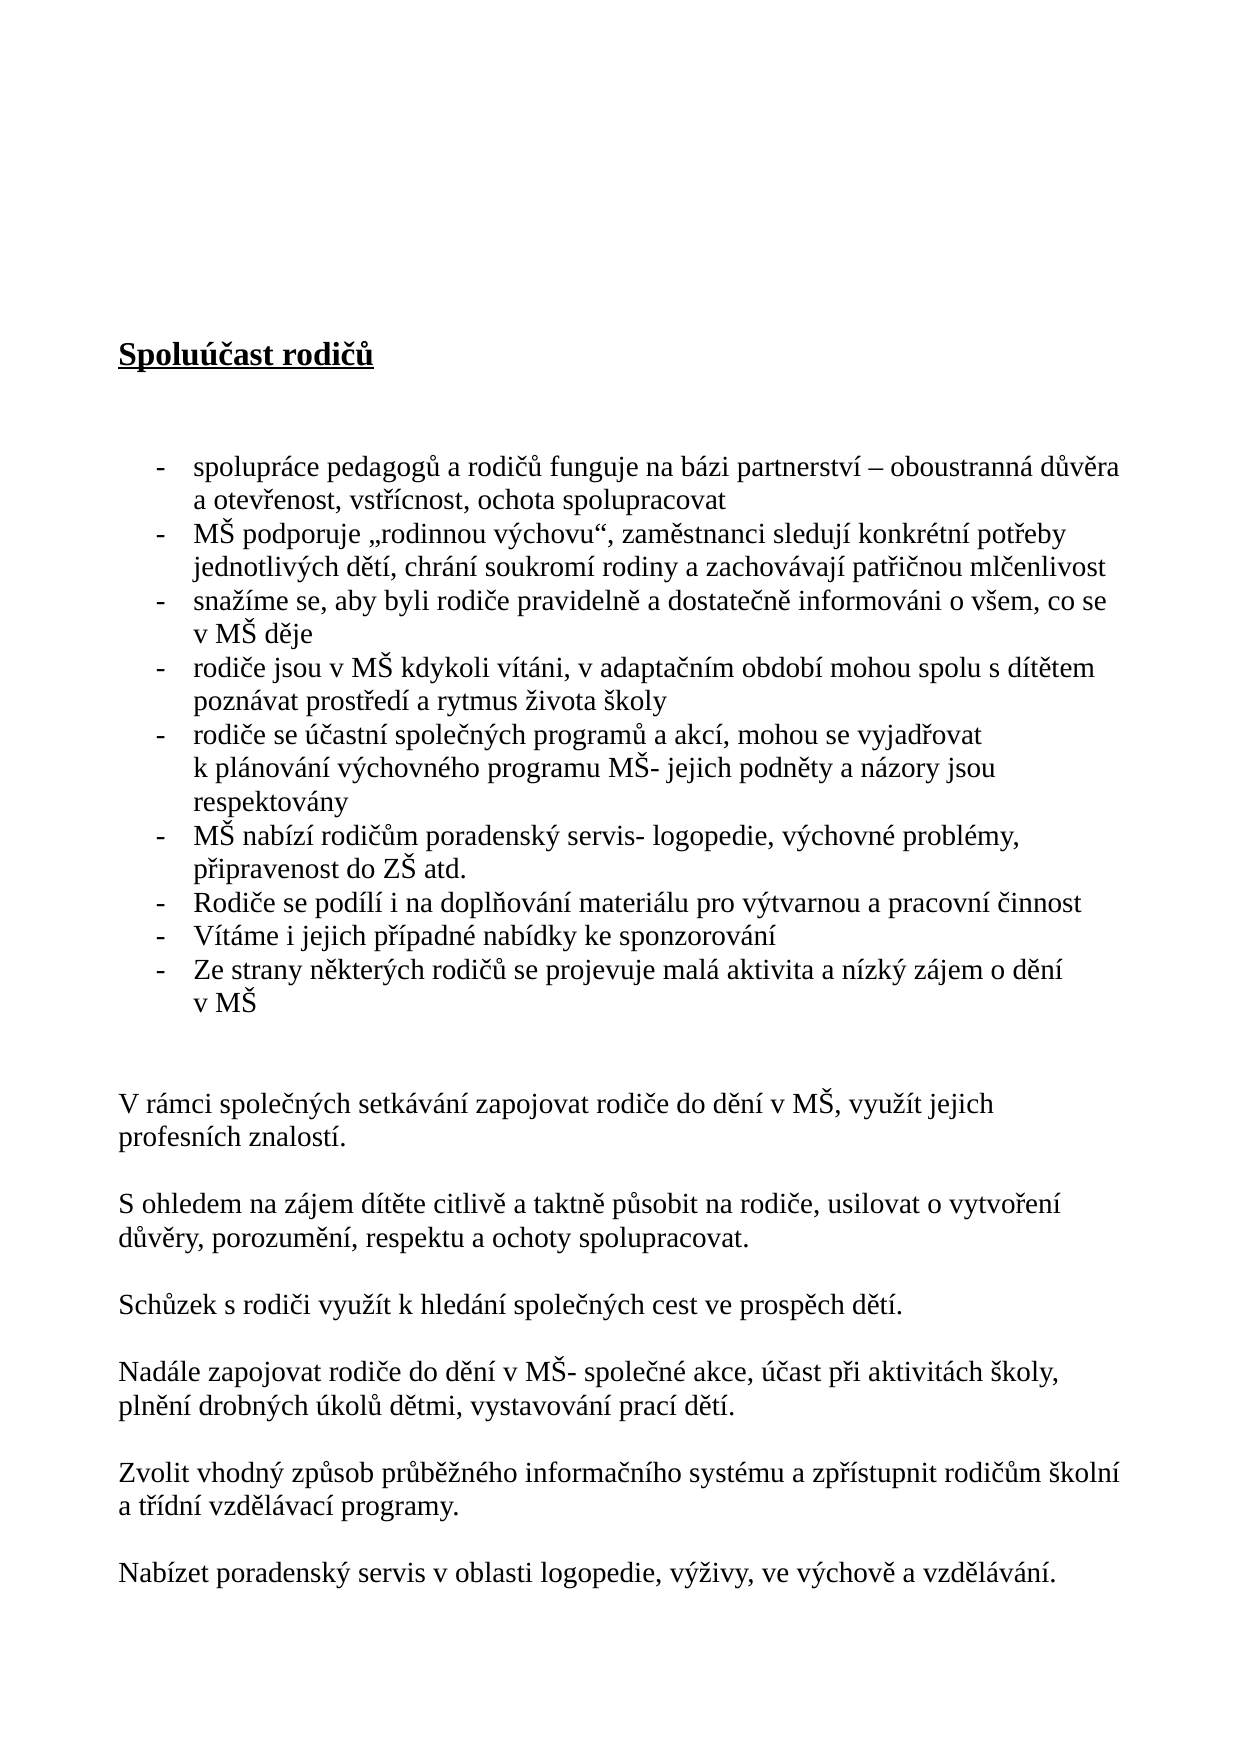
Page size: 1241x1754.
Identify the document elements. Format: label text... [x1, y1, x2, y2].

text S ohledem na zájem dítěte citlivě a taktně působit na rodiče, usilovat o vytvoření důvěry, porozumění, respektu a ochoty spolupracovat. [118, 1187, 1122, 1254]
text Nabízet poradenský servis v oblasti logopedie, výživy, ve výchově a vzdělávání. [118, 1556, 1122, 1589]
list Rodiče se podílí i na doplňování materiálu pro výtvarnou a pracovní činnost [156, 885, 1122, 918]
list Ze strany některých rodičů se projevuje malá aktivita a nízký zájem o dění v MŠ [156, 952, 1122, 1019]
list rodiče jsou v MŠ kdykoli vítáni, v adaptačním období mohou spolu s dítětem poznávat prostředí a rytmus života školy [156, 650, 1122, 717]
list snažíme se, aby byli rodiče pravidelně a dostatečně informováni o všem, co se v MŠ děje [156, 583, 1122, 650]
text Schůzek s rodiči využít k hledání společných cest ve prospěch dětí. [118, 1287, 1122, 1321]
list MŠ nabízí rodičům poradenský servis- logopedie, výchovné problémy, připravenost do ZŠ atd. [156, 818, 1122, 885]
list MŠ podporuje „rodinnou výchovu“, zaměstnanci sledují konkrétní potřeby jednotlivých dětí, chrání soukromí rodiny a zachovávají patřičnou mlčenlivost [156, 516, 1122, 583]
text Spoluúčast rodičů [118, 334, 1122, 372]
text Zvolit vhodný způsob průběžného informačního systému a zpřístupnit rodičům školní a třídní vzdělávací programy. [118, 1455, 1122, 1522]
list spolupráce pedagogů a rodičů funguje na bázi partnerství – oboustranná důvěra a otevřenost, vstřícnost, ochota spolupracovat [156, 449, 1122, 516]
list rodiče se účastní společných programů a akcí, mohou se vyjadřovat k plánování výchovného programu MŠ- jejich podněty a názory jsou respektovány [156, 717, 1122, 818]
text V rámci společných setkávání zapojovat rodiče do dění v MŠ, využít jejich profesních znalostí. [118, 1086, 1122, 1153]
list Vítáme i jejich případné nabídky ke sponzorování [156, 918, 1122, 952]
text Nadále zapojovat rodiče do dění v MŠ- společné akce, účast při aktivitách školy, plnění drobných úkolů dětmi, vystavování prací dětí. [118, 1354, 1122, 1421]
